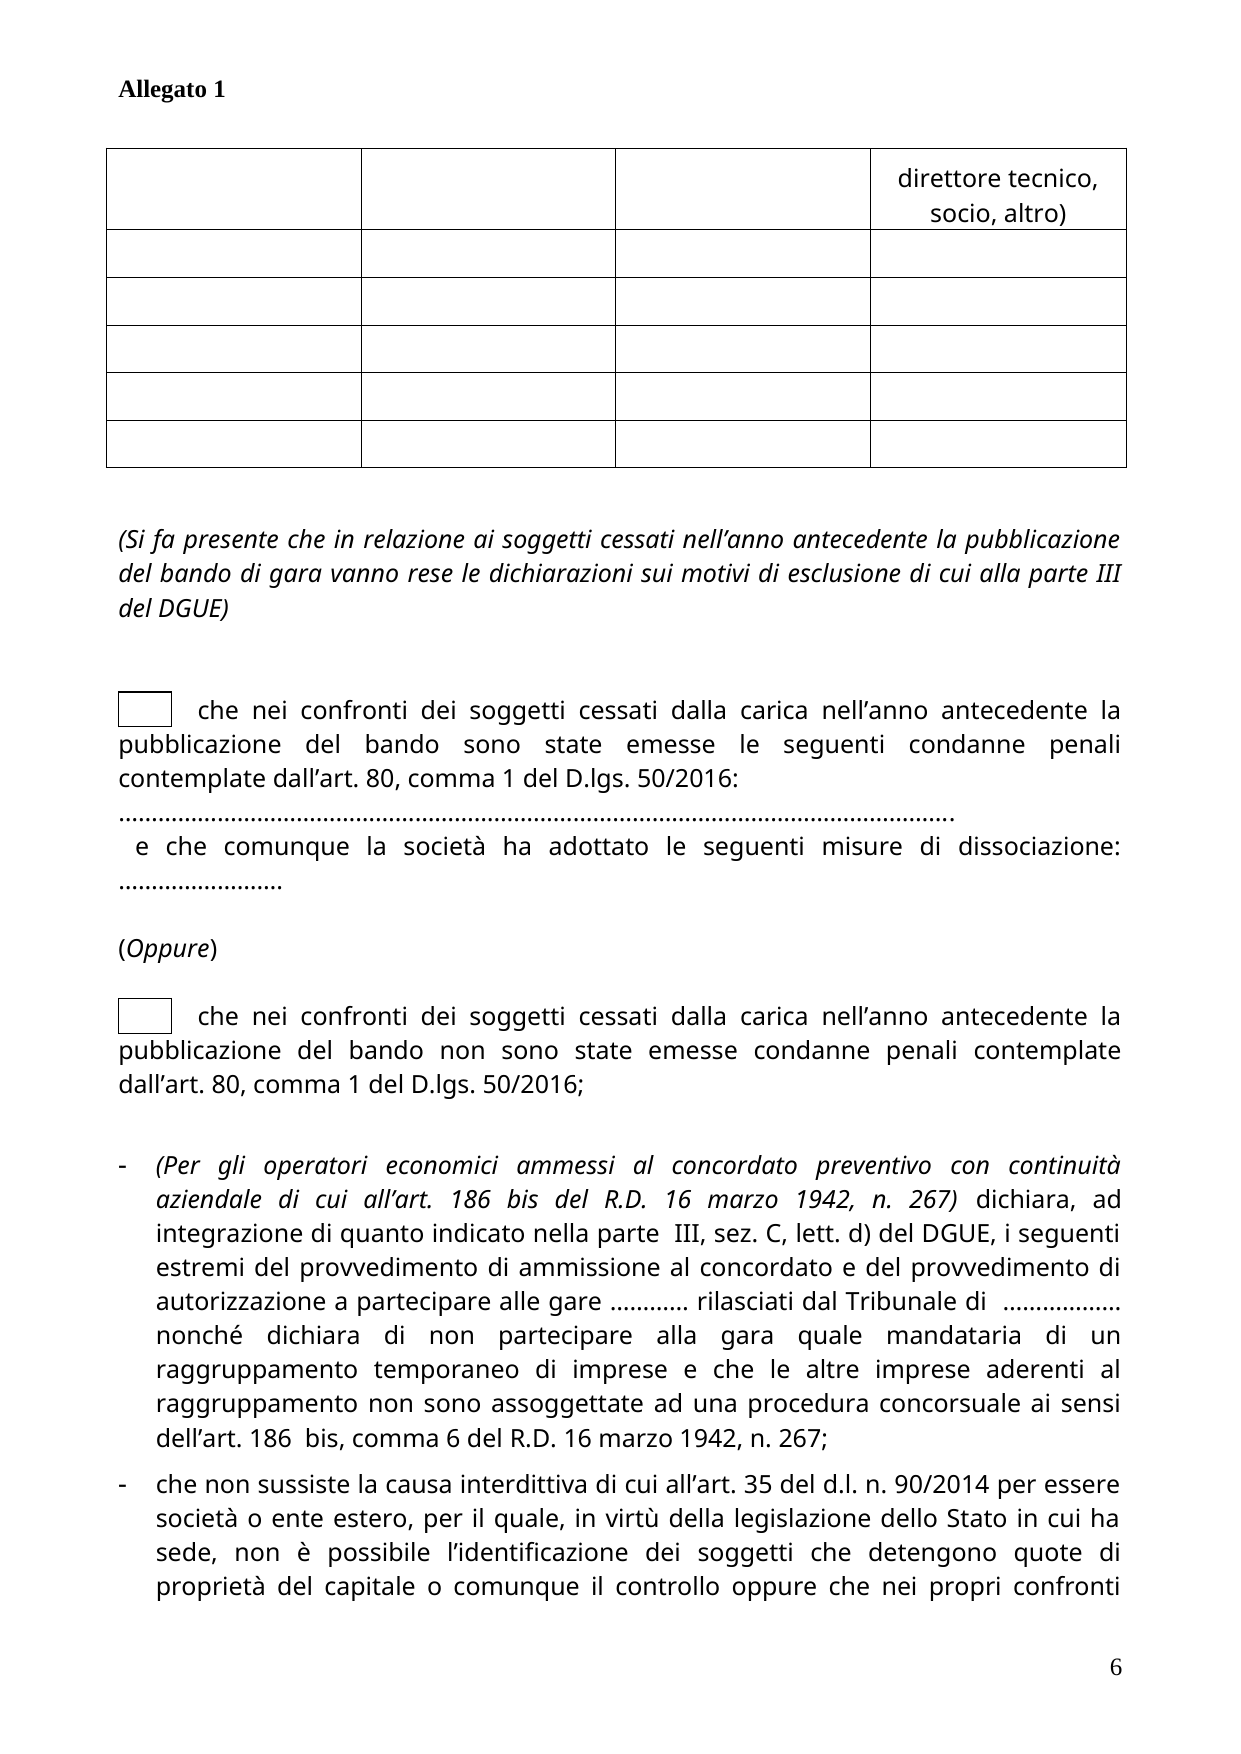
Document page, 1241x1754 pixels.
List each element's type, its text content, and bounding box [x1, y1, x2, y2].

table_cell [362, 326, 615, 372]
table_cell [107, 326, 361, 372]
table_cell [871, 373, 1126, 420]
table_cell [107, 421, 361, 467]
text che nei confronti dei soggetti cessati dalla carica nell’anno antecedente la pubblicazione del bando sono state emesse le seguenti condanne penali contemplate dall’art. 80, comma 1 del D.lgs. 50/2016: [118, 692, 1122, 794]
table_cell [616, 230, 870, 277]
table_header [616, 149, 870, 229]
table_cell [871, 326, 1126, 372]
table_header [107, 149, 361, 229]
table_cell [107, 373, 361, 420]
table_cell [616, 326, 870, 372]
table_header direttore tecnico, socio, altro) [871, 149, 1126, 229]
text che nei confronti dei soggetti cessati dalla carica nell’anno antecedente la pubblicazione del bando non sono state emesse condanne penali contemplate dall’art. 80, comma 1 del D.lgs. 50/2016; [118, 999, 1122, 1101]
table_cell [362, 230, 615, 277]
text ………………………………………………………………………………………………………………. [118, 794, 1122, 829]
table_cell [871, 230, 1126, 277]
table_cell [616, 278, 870, 324]
table_header [362, 149, 615, 229]
table_cell [107, 230, 361, 277]
text e che comunque la società ha adottato le seguenti misure di dissociazione: ……………………. [118, 829, 1122, 897]
text (Oppure) [118, 931, 1122, 965]
table_cell [616, 373, 870, 420]
list (Per gli operatori economici ammessi al concordato preventivo con continuità aziendale di cui all’art. 186 bis del R.D. 16 marzo 1942, n. 267) dichiara, ad integrazione di quanto indicato nella parte III, sez. C, lett. d) del DGUE, i seguenti estremi del provvedimento di ammissione al concordato e del provvedimento di autorizzazione a partecipare alle gare ………… rilasciati dal Tribunale di ……………… nonché dichiara di non partecipare alla gara quale mandataria di un raggruppamento temporaneo di imprese e che le altre imprese aderenti al raggruppamento non sono assoggettate ad una procedura concorsuale ai sensi dell’art. 186 bis, comma 6 del R.D. 16 marzo 1942, n. 267; [118, 1148, 1122, 1454]
text (Si fa presente che in relazione ai soggetti cessati nell’anno antecedente la pubblicazione del bando di gara vanno rese le dichiarazioni sui motivi di esclusione di cui alla parte III del DGUE) [118, 522, 1122, 624]
table_cell [362, 421, 615, 467]
table_cell [871, 278, 1126, 324]
table_cell [107, 278, 361, 324]
table_cell [362, 373, 615, 420]
table_cell [362, 278, 615, 324]
list che non sussiste la causa interdittiva di cui all’art. 35 del d.l. n. 90/2014 per essere società o ente estero, per il quale, in virtù della legislazione dello Stato in cui ha sede, non è possibile l’identificazione dei soggetti che detengono quote di proprietà del capitale o comunque il controllo oppure che nei propri confronti [118, 1467, 1122, 1603]
table_cell [616, 421, 870, 467]
table_cell [871, 421, 1126, 467]
